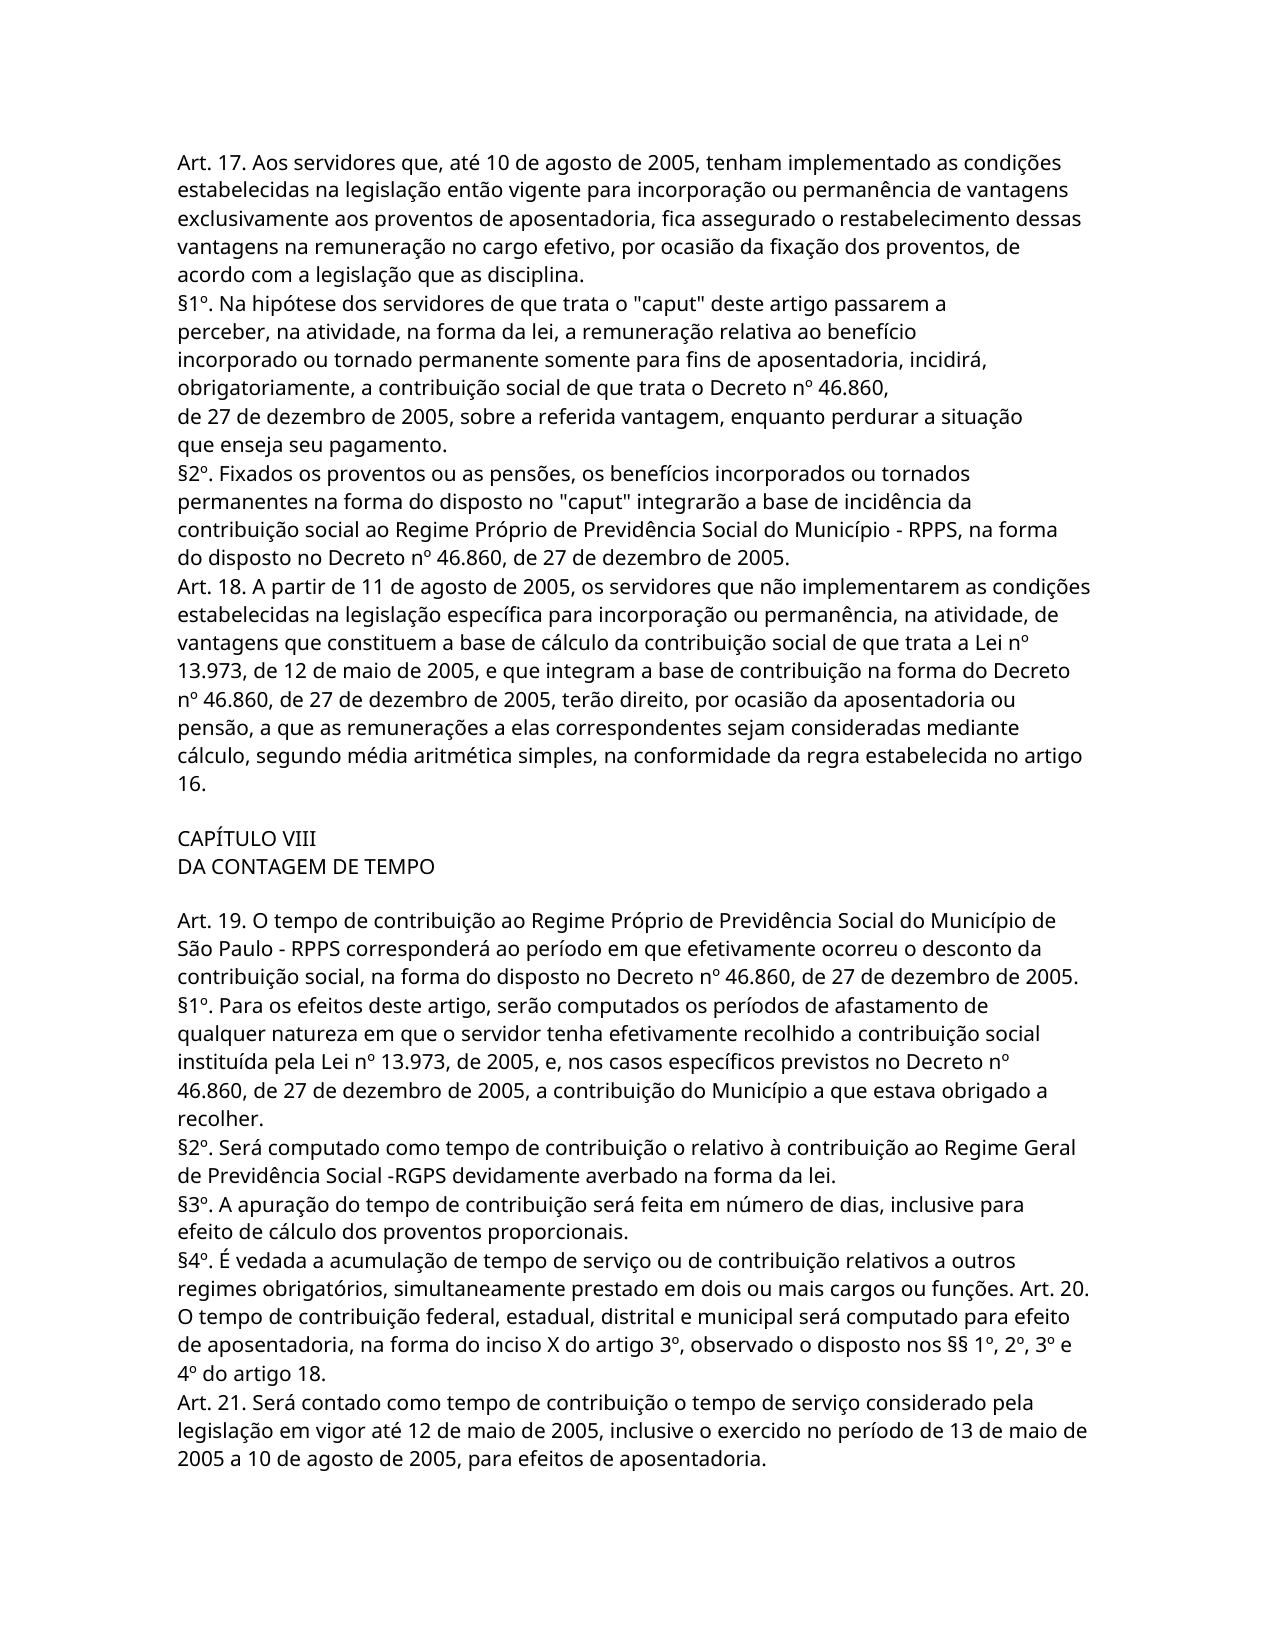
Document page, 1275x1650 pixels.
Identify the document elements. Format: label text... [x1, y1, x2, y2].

list 1º. Para os efeitos deste artigo, serão computados os períodos de afastamento de qualquer natureza em que o servidor tenha efetivamente recolhido a contribuição social instituída pela Lei nº 13.973, de 2005, e, nos casos específicos previstos no Decreto nº 46.860, de 27 de dezembro de 2005, a contribuição do Município a que estava obrigado a recolher. [177, 991, 1062, 1132]
text de 27 de dezembro de 2005, sobre a referida vantagem, enquanto perdurar a situação que enseja seu pagamento. [177, 402, 1033, 459]
list 3º. A apuração do tempo de contribuição será feita em número de dias, inclusive para efeito de cálculo dos proventos proporcionais. [177, 1189, 1050, 1246]
text CAPÍTULO VIII [177, 824, 1125, 852]
list 4º. É vedada a acumulação de tempo de serviço ou de contribuição relativos a outros regimes obrigatórios, simultaneamente prestado em dois ou mais cargos ou funções. Art. 20. O tempo de contribuição federal, estadual, distrital e municipal será computado para efeito de aposentadoria, na forma do inciso X do artigo 3º, observado o disposto nos §§ 1º, 2º, 3º e 4º do artigo 18. [177, 1246, 1096, 1387]
text Art. 21. Será contado como tempo de contribuição o tempo de serviço considerado pela legislação em vigor até 12 de maio de 2005, inclusive o exercido no período de 13 de maio de 2005 a 10 de agosto de 2005, para efeitos de aposentadoria. [177, 1388, 1094, 1472]
list 1º. Na hipótese dos servidores de que trata o "caput" deste artigo passarem a perceber, na atividade, na forma da lei, a remuneração relativa ao benefício incorporado ou tornado permanente somente para fins de aposentadoria, incidirá, obrigatoriamente, a contribuição social de que trata o Decreto nº 46.860, [177, 289, 1039, 402]
list 2º. Será computado como tempo de contribuição o relativo à contribuição ao Regime Geral de Previdência Social -RGPS devidamente averbado na forma da lei. [177, 1133, 1094, 1189]
list 2º. Fixados os proventos ou as pensões, os benefícios incorporados ou tornados permanentes na forma do disposto no "caput" integrarão a base de incidência da contribuição social ao Regime Próprio de Previdência Social do Município - RPPS, na forma do disposto no Decreto nº 46.860, de 27 de dezembro de 2005. [177, 459, 1062, 572]
text Art. 18. A partir de 11 de agosto de 2005, os servidores que não implementarem as condições estabelecidas na legislação específica para incorporação ou permanência, na atividade, de vantagens que constituem a base de cálculo da contribuição social de que trata a Lei nº 13.973, de 12 de maio de 2005, e que integram a base de contribuição na forma do Decreto nº 46.860, de 27 de dezembro de 2005, terão direito, por ocasião da aposentadoria ou pensão, a que as remunerações a elas correspondentes sejam consideradas mediante cálculo, segundo média aritmética simples, na conformidade da regra estabelecida no artigo 16. [177, 572, 1096, 798]
text Art. 19. O tempo de contribuição ao Regime Próprio de Previdência Social do Município de São Paulo - RPPS corresponderá ao período em que efetivamente ocorreu o desconto da contribuição social, na forma do disposto no Decreto nº 46.860, de 27 de dezembro de 2005. [177, 906, 1089, 991]
text DA CONTAGEM DE TEMPO [177, 852, 1125, 881]
text Art. 17. Aos servidores que, até 10 de agosto de 2005, tenham implementado as condições estabelecidas na legislação então vigente para incorporação ou permanência de vantagens exclusivamente aos proventos de aposentadoria, fica assegurado o restabelecimento dessas vantagens na remuneração no cargo efetivo, por ocasião da fixação dos proventos, de acordo com a legislação que as disciplina. [177, 148, 1092, 289]
